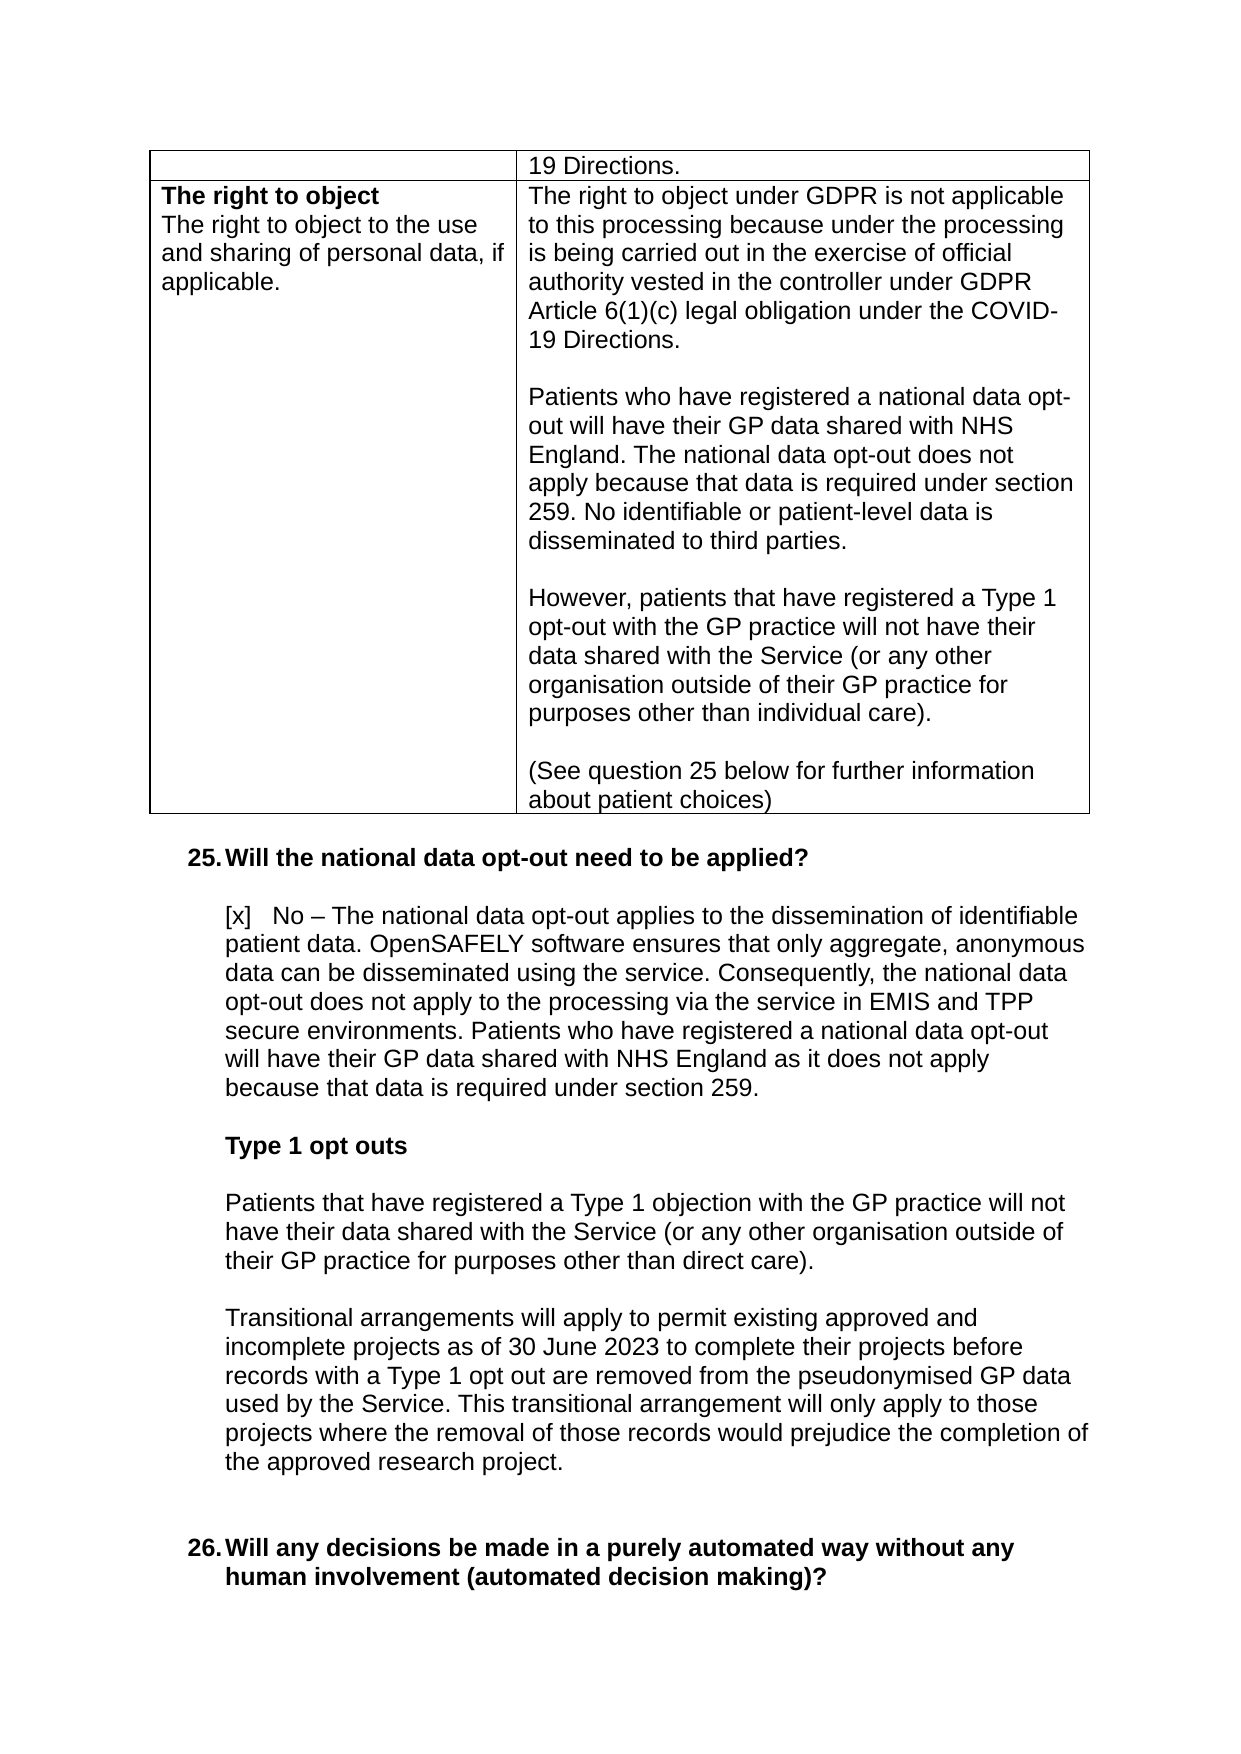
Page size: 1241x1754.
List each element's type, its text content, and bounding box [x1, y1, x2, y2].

table_cell [151, 151, 516, 180]
text [x] No – The national data opt-out applies to the dissemination of identifiable patient data. OpenSAFELY software ensures that only aggregate, anonymous data can be disseminated using the service. Consequently, the national data opt-out does not apply to the processing via the service in EMIS and TPP secure environments. Patients who have registered a national data opt-out will have their GP data shared with NHS England as it does not apply because that data is required under section 259. [225, 901, 1090, 1102]
text Transitional arrangements will apply to permit existing approved and incomplete projects as of 30 June 2023 to complete their projects before records with a Type 1 opt out are removed from the pseudonymised GP data used by the Service. This transitional arrangement will only apply to those projects where the removal of those records would prejudice the completion of the approved research project. [225, 1303, 1090, 1476]
table_cell 19 Directions. [517, 151, 1089, 180]
text Type 1 opt outs [225, 1131, 1090, 1159]
text Patients that have registered a Type 1 objection with the GP practice will not have their data shared with the Service (or any other organisation outside of their GP practice for purposes other than direct care). [225, 1188, 1090, 1274]
table_cell The right to object The right to object to the use and sharing of personal data, if applicable. [151, 181, 516, 813]
list Will the national data opt-out need to be applied? [187, 843, 1090, 872]
list Will any decisions be made in a purely automated way without any human involvement (automated decision making)? [187, 1533, 1090, 1591]
table_cell The right to object under GDPR is not applicable to this processing because under the processing is being carried out in the exercise of official authority vested in the controller under GDPR Article 6(1)(c) legal obligation under the COVID-19 Directions. Patients who have registered a national data opt-out will have their GP data shared with NHS England. The national data opt-out does not apply because that data is required under section 259. No identifiable or patient-level data is disseminated to third parties. However, patients that have registered a Type 1 opt-out with the GP practice will not have their data shared with the Service (or any other organisation outside of their GP practice for purposes other than individual care). (See question 25 below for further information about patient choices) [517, 181, 1089, 813]
